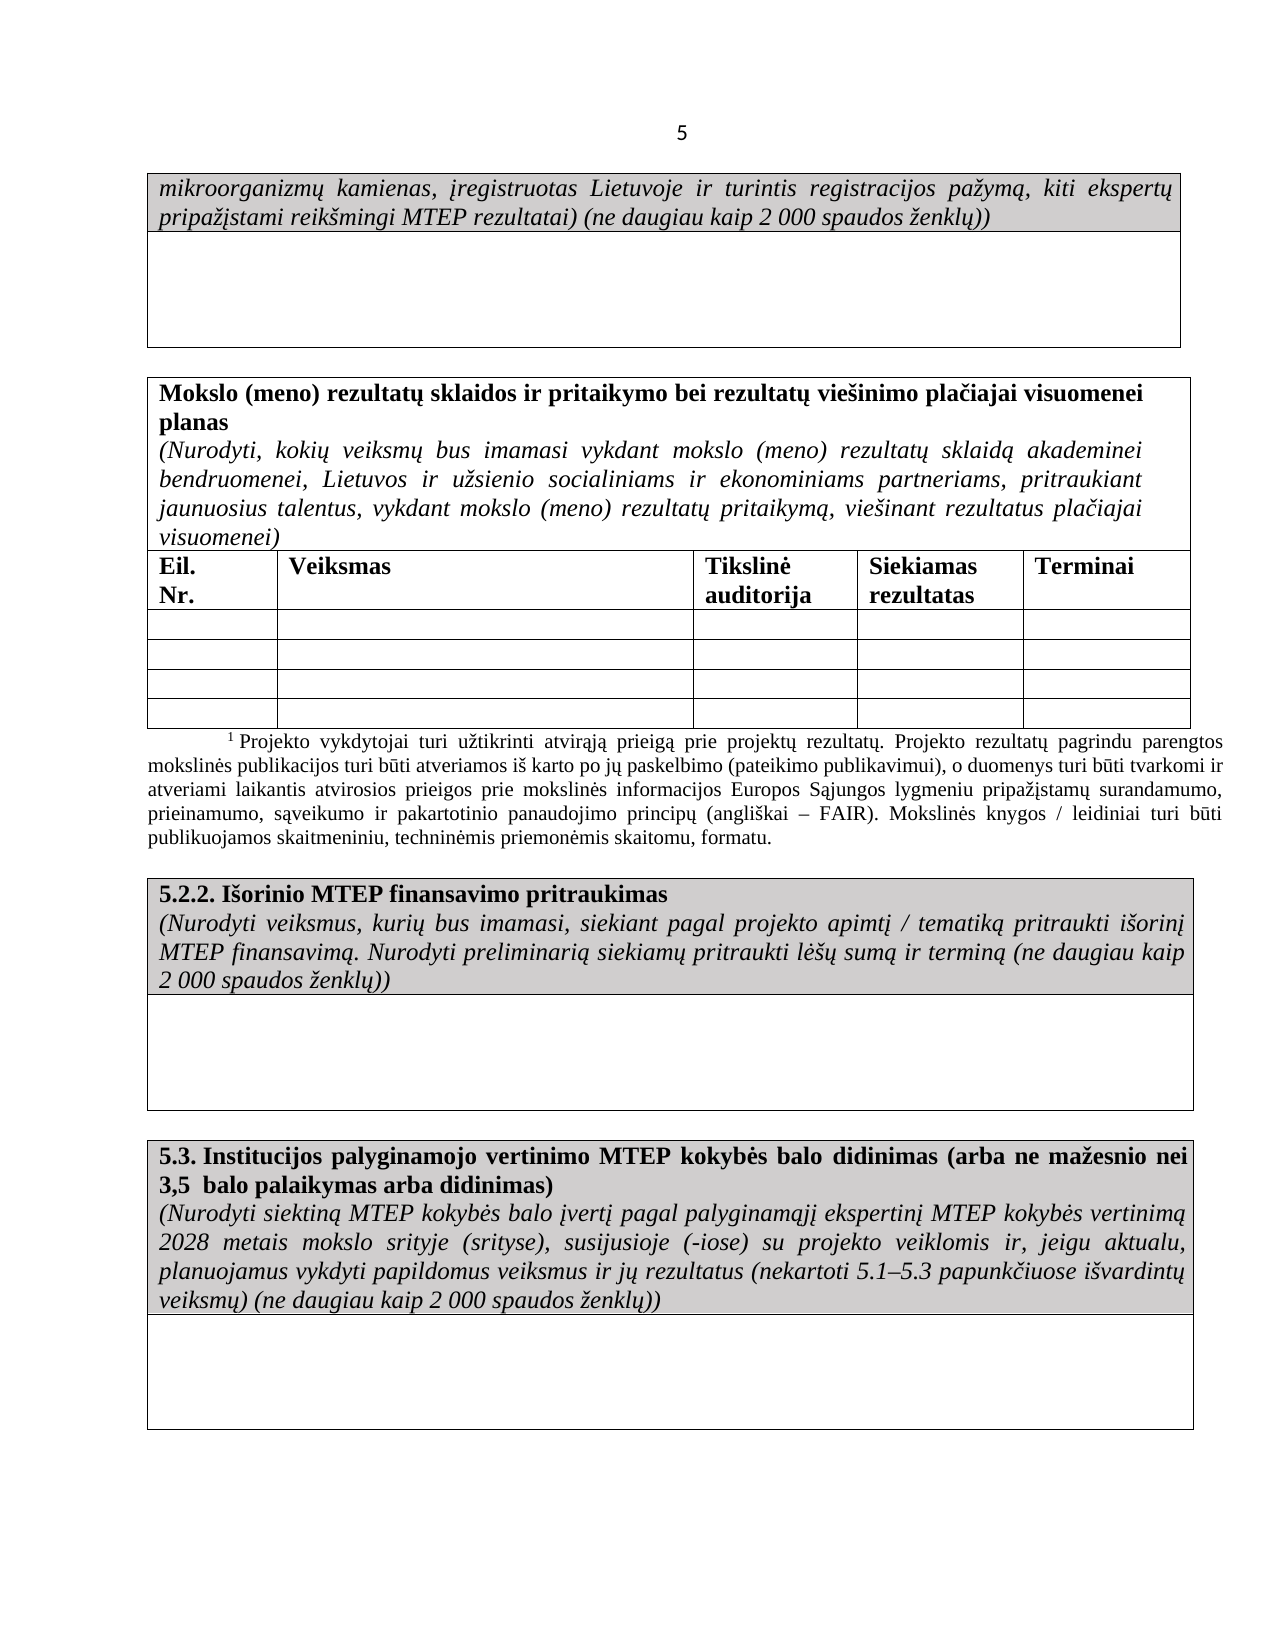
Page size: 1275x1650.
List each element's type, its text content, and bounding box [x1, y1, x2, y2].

table_cell [694, 610, 857, 639]
table_cell [148, 610, 277, 639]
table_cell [1024, 699, 1190, 728]
table_cell [278, 699, 693, 728]
table_cell [148, 232, 1180, 347]
table_cell [694, 640, 857, 668]
table_cell [858, 699, 1023, 728]
table_cell [1024, 640, 1190, 668]
table_header Mokslo (meno) rezultatų sklaidos ir pritaikymo bei rezultatų viešinimo plačiajai visuomenei planas (Nurodyti, kokių veiksmų bus imamasi vykdant mokslo (meno) rezultatų sklaidą akademinei bendruomenei, Lietuvos ir užsienio socialiniams ir ekonominiams partneriams, pritraukiant jaunuosius talentus, vykdant mokslo (meno) rezultatų pritaikymą, viešinant rezultatus plačiajai visuomenei) [148, 378, 1190, 550]
table_cell [1024, 610, 1190, 639]
table_cell [694, 699, 857, 728]
table_cell [148, 670, 277, 698]
table_cell [278, 670, 693, 698]
table_cell [148, 1315, 1193, 1429]
table_header 5.2.2. Išorinio MTEP finansavimo pritraukimas (Nurodyti veiksmus, kurių bus imamasi, siekiant pagal projekto apimtį / tematiką pritraukti išorinį MTEP finansavimą. Nurodyti preliminarią siekiamų pritraukti lėšų sumą ir terminą (ne daugiau kaip 2 000 spaudos ženklų)) [148, 879, 1193, 994]
table_header 5.3. Institucijos palyginamojo vertinimo MTEP kokybės balo didinimas (arba ne mažesnio nei 3,5 balo palaikymas arba didinimas) (Nurodyti siektiną MTEP kokybės balo įvertį pagal palyginamąjį ekspertinį MTEP kokybės vertinimą 2028 metais mokslo srityje (srityse), susijusioje (-iose) su projekto veiklomis ir, jeigu aktualu, planuojamus vykdyti papildomus veiksmus ir jų rezultatus (nekartoti 5.1–5.3 papunkčiuose išvardintų veiksmų) (ne daugiau kaip 2 000 spaudos ženklų)) [148, 1141, 1193, 1313]
table_cell [1024, 670, 1190, 698]
table_cell Terminai [1024, 551, 1190, 609]
table_cell [148, 995, 1193, 1110]
table_cell [148, 699, 277, 728]
table_cell [694, 670, 857, 698]
table_cell [148, 640, 277, 668]
table_cell [858, 640, 1023, 668]
table_cell [278, 610, 693, 639]
table_cell [858, 610, 1023, 639]
table_cell Siekiamas rezultatas [858, 551, 1023, 609]
table_cell mikroorganizmų kamienas, įregistruotas Lietuvoje ir turintis registracijos pažymą, kiti ekspertų pripažįstami reikšmingi MTEP rezultatai) (ne daugiau kaip 2 000 spaudos ženklų)) [148, 174, 1180, 231]
table_cell [858, 670, 1023, 698]
table_cell [278, 640, 693, 668]
text 1 Projekto vykdytojai turi užtikrinti atvirąją prieigą prie projektų rezultatų. Projekto rezultatų pagrindu parengtos mokslinės publikacijos turi būti atveriamos iš karto po jų paskelbimo (pateikimo publikavimui), o duomenys turi būti tvarkomi ir atveriami laikantis atvirosios prieigos prie mokslinės informacijos Europos Sąjungos lygmeniu pripažįstamų surandamumo, prieinamumo, sąveikumo ir pakartotinio panaudojimo principų (angliškai – FAIR). Mokslinės knygos / leidiniai turi būti publikuojamos skaitmeniniu, techninėmis priemonėmis skaitomu, formatu. [148, 729, 1224, 849]
table_cell Eil. Nr. [148, 551, 277, 609]
table_cell Veiksmas [278, 551, 693, 609]
table_cell Tikslinė auditorija [694, 551, 857, 609]
